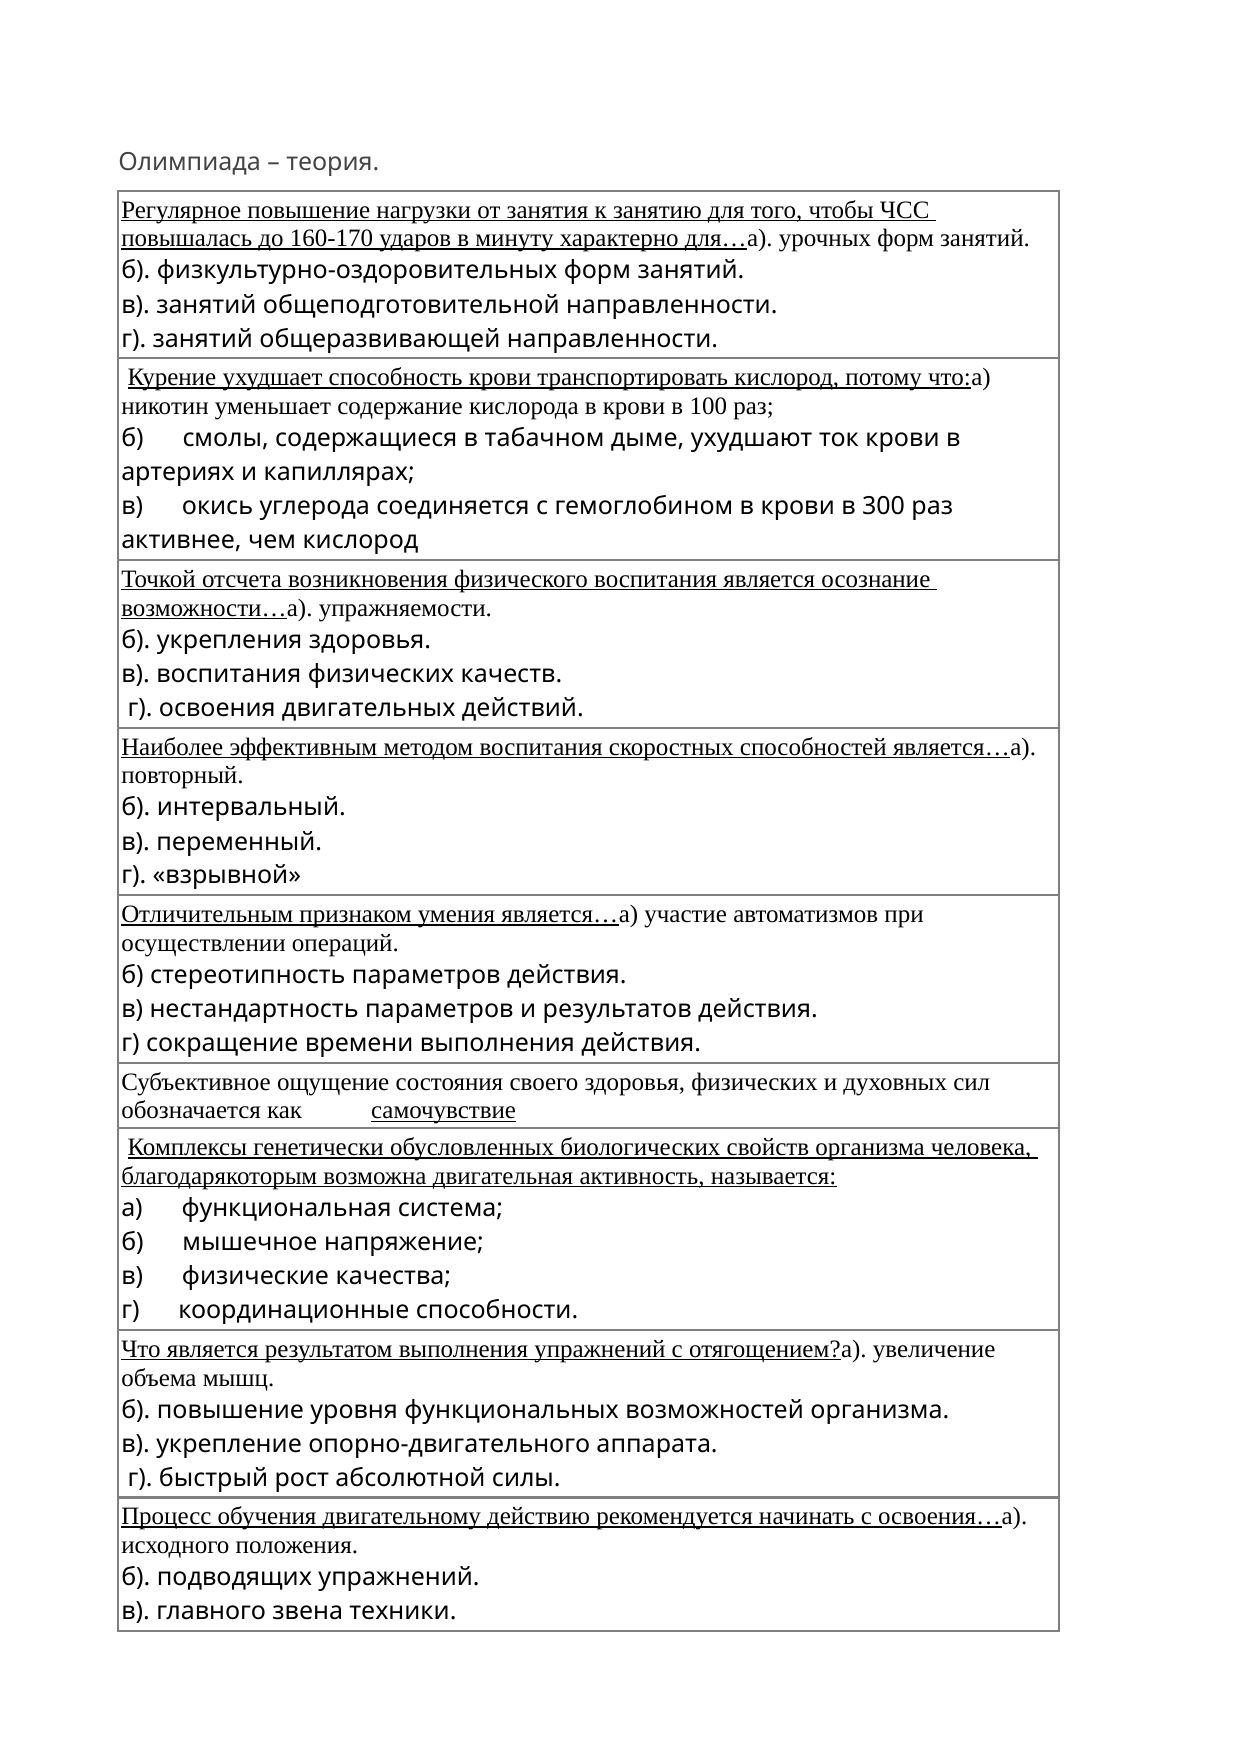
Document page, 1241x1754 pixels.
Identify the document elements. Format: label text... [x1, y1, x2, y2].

table_cell Отличительным признаком умения является…а) участие автоматизмов при осуществлении операций. б) стереотипность параметров действия. в) нестандартность параметров и результатов действия. г) сокращение времени выполнения действия. [119, 896, 1058, 1062]
table_header Регулярное повышение нагрузки от занятия к занятию для того, чтобы ЧСС повышалась до 160-170 ударов в минуту характерно для…а). урочных форм занятий. б). физкультурно-оздоровительных форм занятий. в). занятий общеподготовительной направленности. г). занятий общеразвивающей направленности. [119, 192, 1058, 357]
table_cell Субъективное ощущение состояния своего здоровья, физических и духовных сил обозначается как самочувствие [119, 1064, 1058, 1127]
table_cell Комплексы генетически обусловленных биологических свойств организма человека, благодарякоторым возможна двигательная активность, называется: а) функциональная система; б) мышечное напряжение; в) физические качества; г) координационные способности. [119, 1129, 1058, 1329]
table_cell Что является результатом выполнения упражнений с отягощением?а). увеличение объема мышц. б). повышение уровня функциональных возможностей организма. в). укрепление опорно-двигательного аппарата. г). быстрый рост абсолютной силы. [119, 1331, 1058, 1496]
table_cell Точкой отсчета возникновения физического воспитания является осознание возможности…а). упражняемости. б). укрепления здоровья. в). воспитания физических качеств. г). освоения двигательных действий. [119, 561, 1058, 727]
table_cell Курение ухудшает способность крови транспортировать кислород, потому что:а) никотин уменьшает содержание кислорода в крови в 100 раз; б) смолы, содержащиеся в табачном дыме, ухудшают ток крови в артериях и капиллярах; в) окись углерода соединяется с гемоглобином в крови в 300 раз активнее, чем кислород [119, 359, 1058, 559]
table_cell Наиболее эффективным методом воспитания скоростных способностей является…а). повторный. б). интервальный. в). переменный. г). «взрывной» [119, 729, 1058, 894]
table_cell Процесс обучения двигательному действию рекомендуется начинать с освоения…а). исходного положения. б). подводящих упражнений. в). главного звена техники. [119, 1499, 1058, 1630]
subtitle Олимпиада – теория. [118, 143, 1122, 177]
